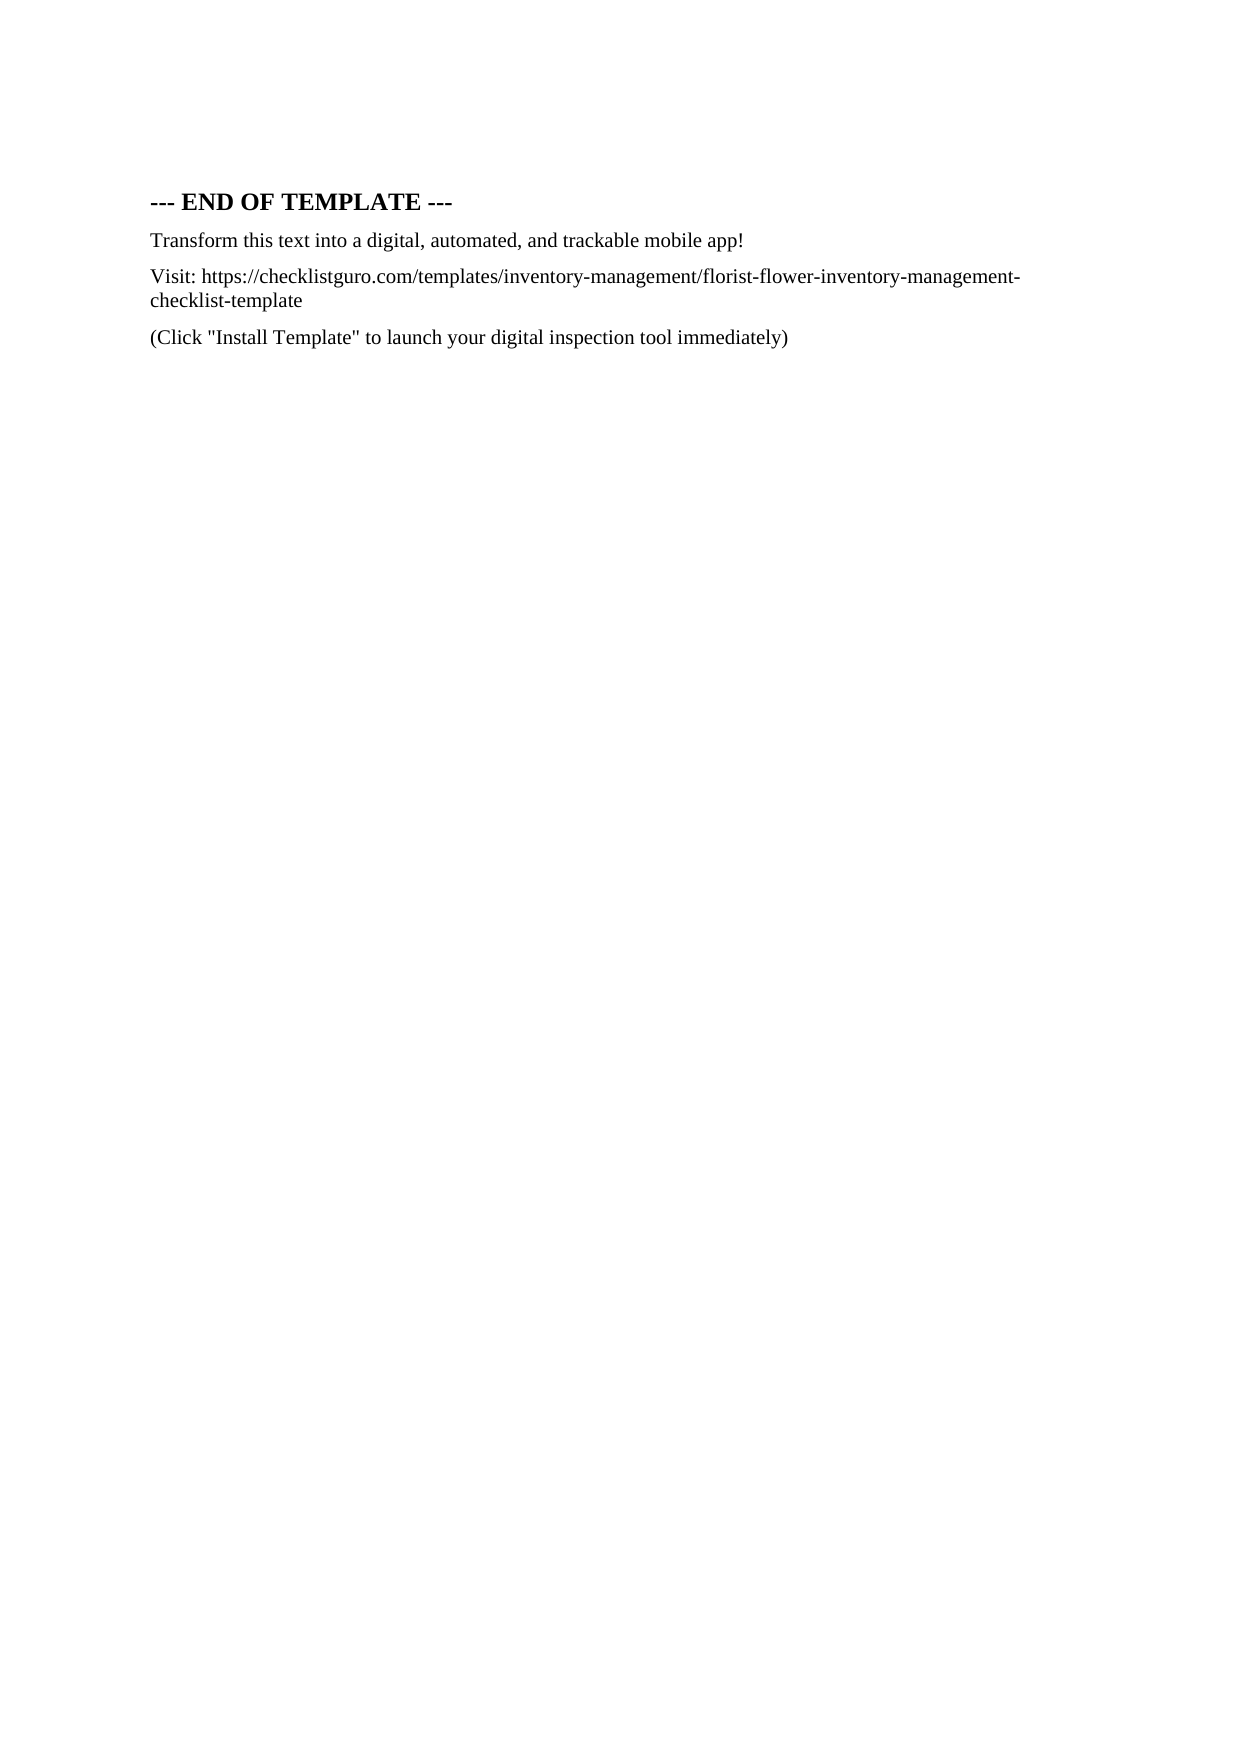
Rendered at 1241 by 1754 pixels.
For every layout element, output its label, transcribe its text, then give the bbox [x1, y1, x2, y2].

text (Click "Install Template" to launch your digital inspection tool immediately) [150, 325, 1090, 349]
text Visit: https://checklistguro.com/templates/inventory-management/florist-flower-inventory-management-checklist-template [150, 264, 1090, 312]
text --- END OF TEMPLATE --- [150, 187, 1090, 215]
text Transform this text into a digital, automated, and trackable mobile app! [150, 228, 1090, 252]
